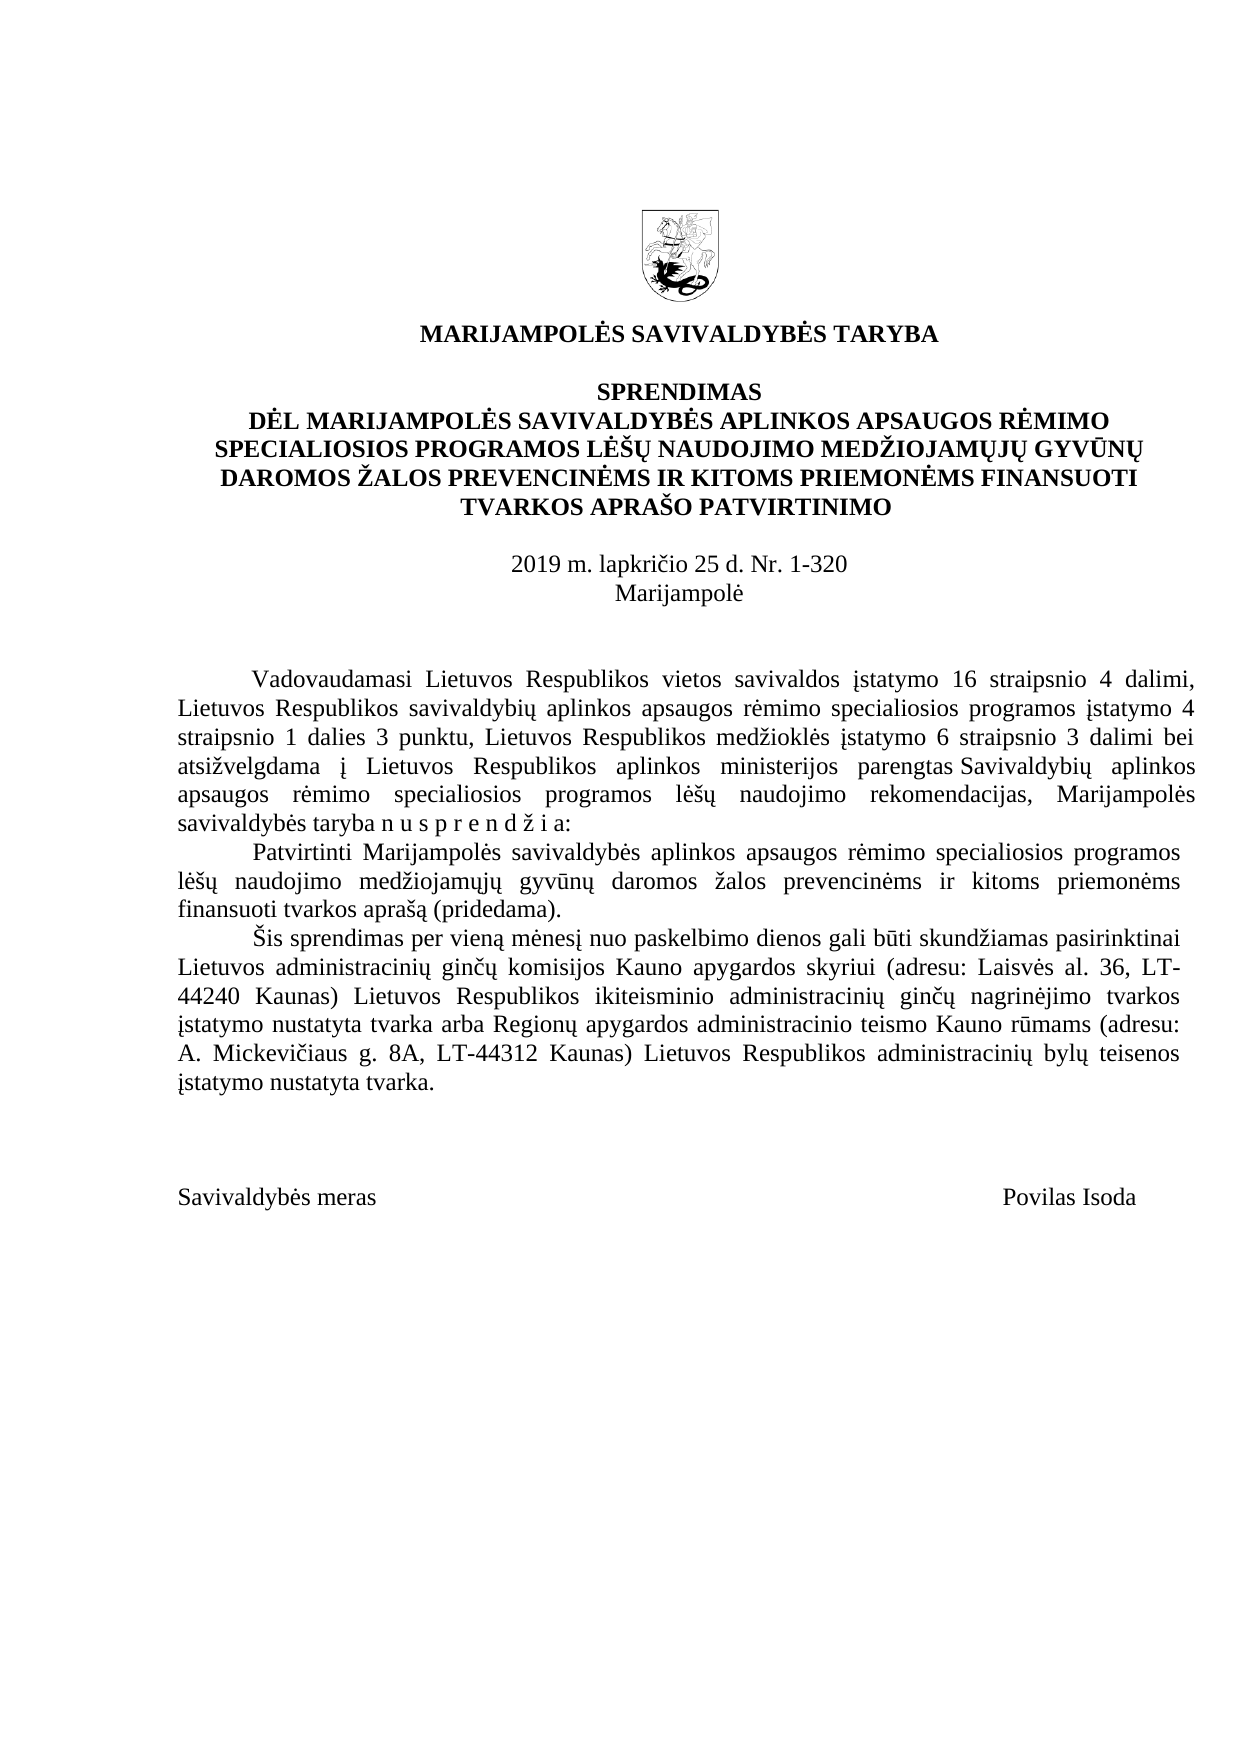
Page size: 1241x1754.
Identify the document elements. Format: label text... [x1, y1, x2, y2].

text DĖL MARIJAMPOLĖS SAVIVALDYBĖS APLINKOS APSAUGOS RĖMIMO SPECIALIOSIOS PROGRAMOS LĖŠŲ NAUDOJIMO MEDŽIOJAMŲJŲ GYVŪNŲ DAROMOS ŽALOS PREVENCINĖMS IR KITOMS PRIEMONĖMS FINANSUOTI TVARKOS APRAŠO PATVIRTINIMO [177, 406, 1181, 521]
text Savivaldybės meras Povilas Isoda [177, 1182, 1181, 1211]
text Šis sprendimas per vieną mėnesį nuo paskelbimo dienos gali būti skundžiamas pasirinktinai Lietuvos administracinių ginčų komisijos Kauno apygardos skyriui (adresu: Laisvės al. 36, LT-44240 Kaunas) Lietuvos Respublikos ikiteisminio administracinių ginčų nagrinėjimo tvarkos įstatymo nustatyta tvarka arba Regionų apygardos administracinio teismo Kauno rūmams (adresu: A. Mickevičiaus g. 8A, LT-44312 Kaunas) Lietuvos Respublikos administracinių bylų teisenos įstatymo nustatyta tvarka. [177, 923, 1181, 1096]
text MARIJAMPOLĖS SAVIVALDYBĖS TARYBA [177, 319, 1181, 348]
text Marijampolė [177, 578, 1181, 607]
text SPRENDIMAS [177, 377, 1181, 406]
text 2019 m. lapkričio 25 d. Nr. 1-320 [177, 549, 1181, 578]
text Vadovaudamasi Lietuvos Respublikos vietos savivaldos įstatymo 16 straipsnio 4 dalimi, Lietuvos Respublikos savivaldybių aplinkos apsaugos rėmimo specialiosios programos įstatymo 4 straipsnio 1 dalies 3 punktu, Lietuvos Respublikos medžioklės įstatymo 6 straipsnio 3 dalimi bei atsižvelgdama į Lietuvos Respublikos aplinkos ministerijos parengtas Savivaldybių aplinkos apsaugos rėmimo specialiosios programos lėšų naudojimo rekomendacijas, Marijampolės savivaldybės taryba n u s p r e n d ž i a: [177, 664, 1196, 837]
text Patvirtinti Marijampolės savivaldybės aplinkos apsaugos rėmimo specialiosios programos lėšų naudojimo medžiojamųjų gyvūnų daromos žalos prevencinėms ir kitoms priemonėms finansuoti tvarkos aprašą (pridedama). [177, 837, 1181, 923]
